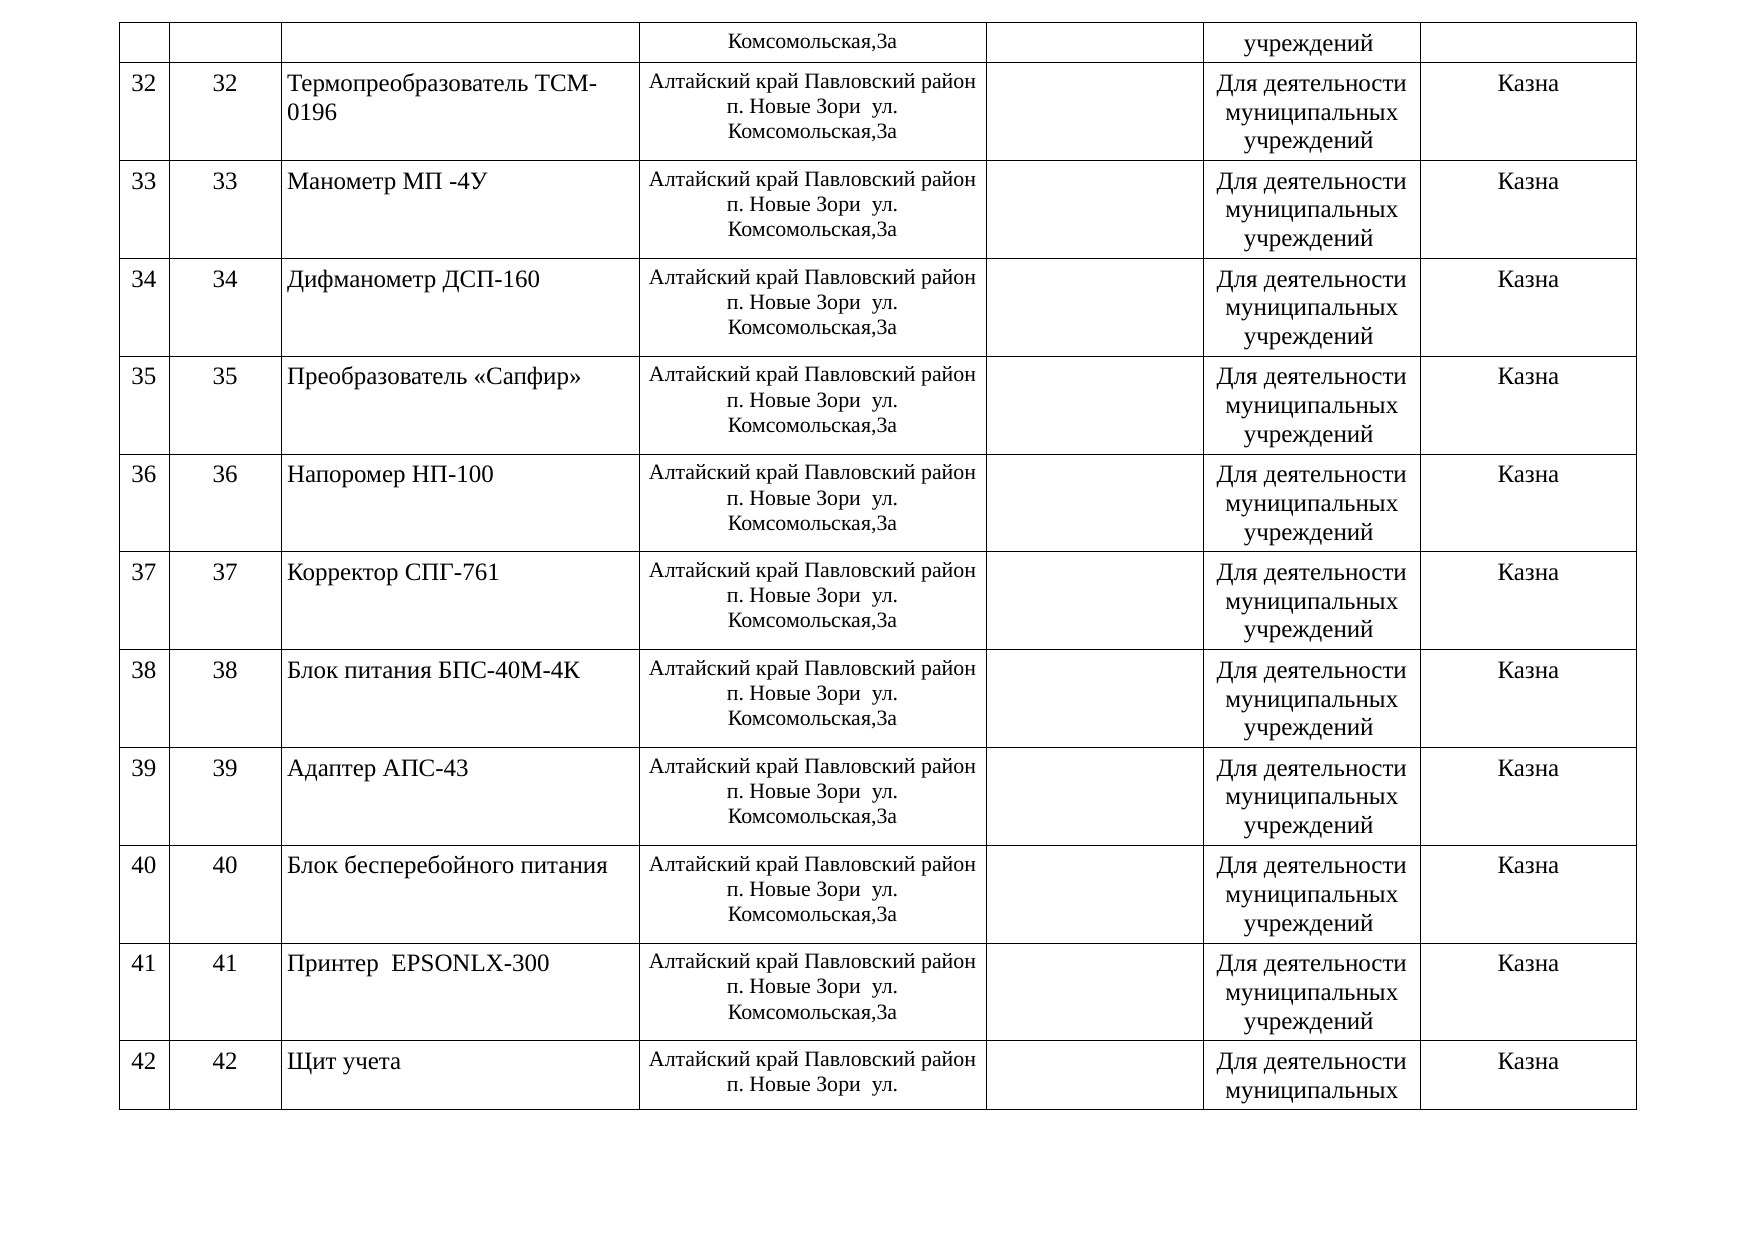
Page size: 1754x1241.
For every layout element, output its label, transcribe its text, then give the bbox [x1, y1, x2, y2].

table_cell Для деятельности муниципальных учреждений [1204, 552, 1420, 649]
table_cell [987, 63, 1203, 160]
table_cell Казна [1421, 552, 1636, 649]
table_cell Для деятельности муниципальных учреждений [1204, 357, 1420, 453]
table_cell Алтайский край Павловский район п. Новые Зори ул. Комсомольская,3а [640, 552, 986, 649]
table_cell Алтайский край Павловский район п. Новые Зори ул. Комсомольская,3а [640, 161, 986, 258]
table_cell [987, 161, 1203, 258]
table_cell Для деятельности муниципальных учреждений [1204, 944, 1420, 1040]
table_cell Комсомольская,3а [640, 23, 986, 62]
table_cell Для деятельности муниципальных учреждений [1204, 455, 1420, 551]
table_cell 38 [170, 650, 281, 747]
table_cell Алтайский край Павловский район п. Новые Зори ул. Комсомольская,3а [640, 63, 986, 160]
table_cell Казна [1421, 1041, 1636, 1109]
table_cell 35 [170, 357, 281, 453]
table_cell 40 [120, 846, 169, 942]
table_cell [987, 1041, 1203, 1109]
table_cell 42 [170, 1041, 281, 1109]
table_cell [987, 944, 1203, 1040]
table_cell [987, 650, 1203, 747]
table_cell 36 [170, 455, 281, 551]
table_cell [987, 846, 1203, 942]
table_cell Алтайский край Павловский район п. Новые Зори ул. Комсомольская,3а [640, 650, 986, 747]
table_cell 32 [170, 63, 281, 160]
table_cell 35 [120, 357, 169, 453]
table_cell Блок бесперебойного питания [282, 846, 639, 942]
table_cell Для деятельности муниципальных учреждений [1204, 161, 1420, 258]
table_cell 33 [170, 161, 281, 258]
table_cell Алтайский край Павловский район п. Новые Зори ул. Комсомольская,3а [640, 944, 986, 1040]
table_cell Казна [1421, 357, 1636, 453]
table_cell 36 [120, 455, 169, 551]
table_cell [170, 23, 281, 62]
table_cell Для деятельности муниципальных учреждений [1204, 846, 1420, 942]
table_cell Алтайский край Павловский район п. Новые Зори ул. Комсомольская,3а [640, 846, 986, 942]
table_cell Алтайский край Павловский район п. Новые Зори ул. Комсомольская,3а [640, 748, 986, 845]
table_cell 33 [120, 161, 169, 258]
table_cell Манометр МП -4У [282, 161, 639, 258]
table_cell Корректор СПГ-761 [282, 552, 639, 649]
table_cell Алтайский край Павловский район п. Новые Зори ул. Комсомольская,3а [640, 455, 986, 551]
table_cell 34 [170, 259, 281, 356]
table_cell 38 [120, 650, 169, 747]
table_cell Адаптер АПС-43 [282, 748, 639, 845]
table_cell 40 [170, 846, 281, 942]
table_cell [987, 259, 1203, 356]
table_cell Алтайский край Павловский район п. Новые Зори ул. Комсомольская,3а [640, 357, 986, 453]
table_cell 39 [170, 748, 281, 845]
table_cell Преобразователь «Сапфир» [282, 357, 639, 453]
table_cell 42 [120, 1041, 169, 1109]
table_cell Для деятельности муниципальных учреждений [1204, 748, 1420, 845]
table_cell 41 [120, 944, 169, 1040]
table_cell Для деятельности муниципальных учреждений [1204, 650, 1420, 747]
table_cell Для деятельности муниципальных [1204, 1041, 1420, 1109]
table_cell Алтайский край Павловский район п. Новые Зори ул. [640, 1041, 986, 1109]
table_cell Казна [1421, 846, 1636, 942]
table_cell Для деятельности муниципальных учреждений [1204, 63, 1420, 160]
table_cell Напоромер НП-100 [282, 455, 639, 551]
table_cell Дифманометр ДСП-160 [282, 259, 639, 356]
table_cell Термопреобразователь ТСМ-0196 [282, 63, 639, 160]
table_cell Казна [1421, 161, 1636, 258]
table_cell [282, 23, 639, 62]
table_cell Казна [1421, 944, 1636, 1040]
table_cell 37 [120, 552, 169, 649]
table_cell Алтайский край Павловский район п. Новые Зори ул. Комсомольская,3а [640, 259, 986, 356]
table_cell [120, 23, 169, 62]
table_cell 41 [170, 944, 281, 1040]
table_cell Казна [1421, 748, 1636, 845]
table_cell [987, 23, 1203, 62]
table_cell [987, 357, 1203, 453]
table_cell Казна [1421, 650, 1636, 747]
table_cell [1421, 23, 1636, 62]
table_cell Казна [1421, 455, 1636, 551]
table_cell [987, 552, 1203, 649]
table_cell 39 [120, 748, 169, 845]
table_cell 32 [120, 63, 169, 160]
table_cell Блок питания БПС-40М-4К [282, 650, 639, 747]
table_cell учреждений [1204, 23, 1420, 62]
table_cell Принтер EPSONLX-300 [282, 944, 639, 1040]
table_cell Для деятельности муниципальных учреждений [1204, 259, 1420, 356]
table_cell 37 [170, 552, 281, 649]
table_cell 34 [120, 259, 169, 356]
table_cell Щит учета [282, 1041, 639, 1109]
table_cell Казна [1421, 63, 1636, 160]
table_cell [987, 748, 1203, 845]
table_cell [987, 455, 1203, 551]
table_cell Казна [1421, 259, 1636, 356]
